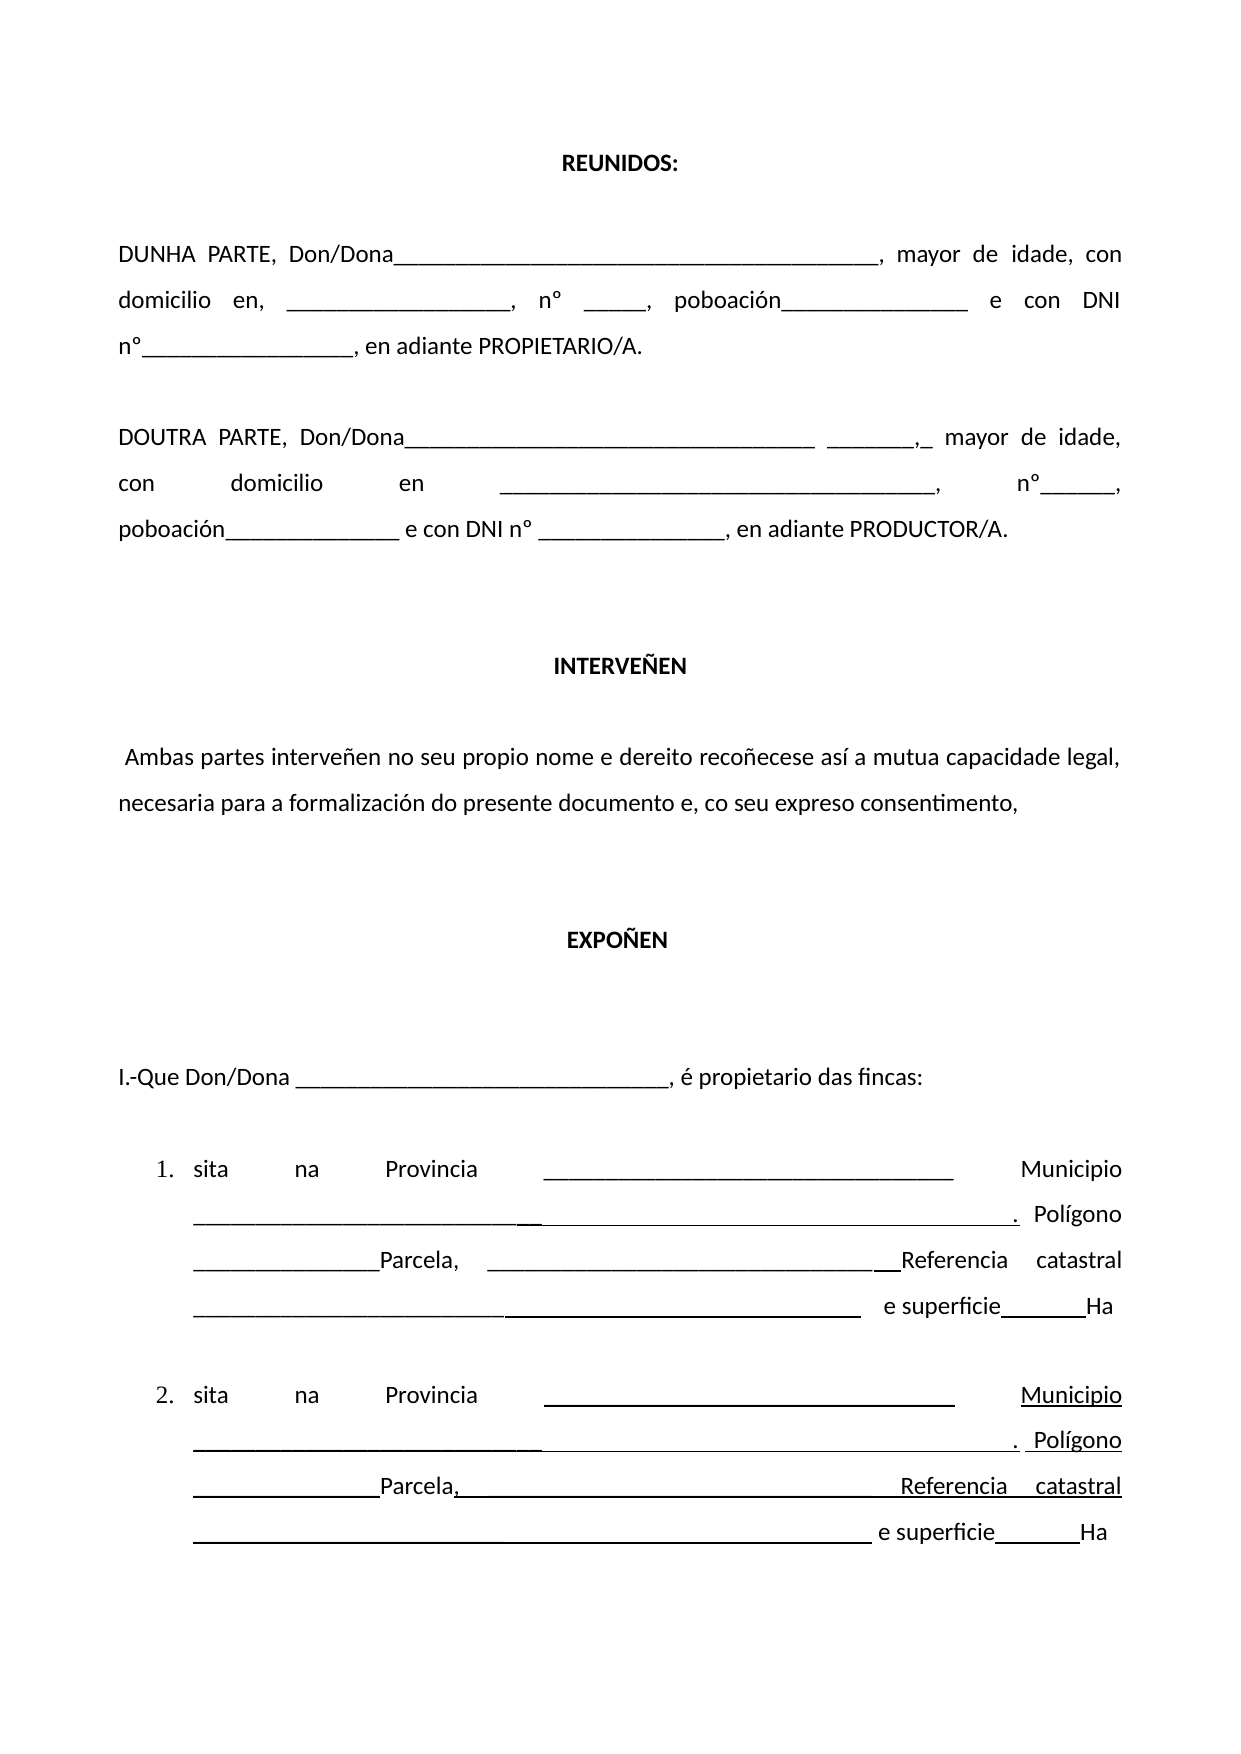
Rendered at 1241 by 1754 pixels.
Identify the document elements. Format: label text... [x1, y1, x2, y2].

list sita na Provincia _________________________________ Municipio ____________________________ . Polígono _______________Parcela, _______________________________ Referencia catastral _________________________ e superficie Ha [156, 1379, 1122, 1547]
text REUNIDOS: [118, 147, 1122, 177]
text INTERVEÑEN [118, 650, 1122, 680]
text DUNHA PARTE, Don/Dona_______________________________________, mayor de idade, con domicilio en, __________________, nº _____, poboación_______________ e con DNI nº_________________, en adiante PROPIETARIO/A. [118, 238, 1122, 360]
text Ambas partes interveñen no seu propio nome e dereito recoñecese así a mutua capacidade legal, necesaria para a formalización do presente documento e, co seu expreso consentimento, [118, 741, 1122, 818]
text DOUTRA PARTE, Don/Dona_________________________________ _______,_ mayor de idade, con domicilio en ___________________________________, nº______, poboación______________ e con DNI nº _______________, en adiante PRODUCTOR/A. [118, 421, 1122, 543]
list sita na Provincia _________________________________ Municipio ____________________________ . Polígono _______________Parcela, _______________________________ Referencia catastral _________________________ e superficie Ha [156, 1153, 1122, 1321]
text EXPOÑEN [118, 924, 1122, 955]
text I.-Que Don/Dona ______________________________, é propietario das fincas: [118, 1061, 1122, 1092]
